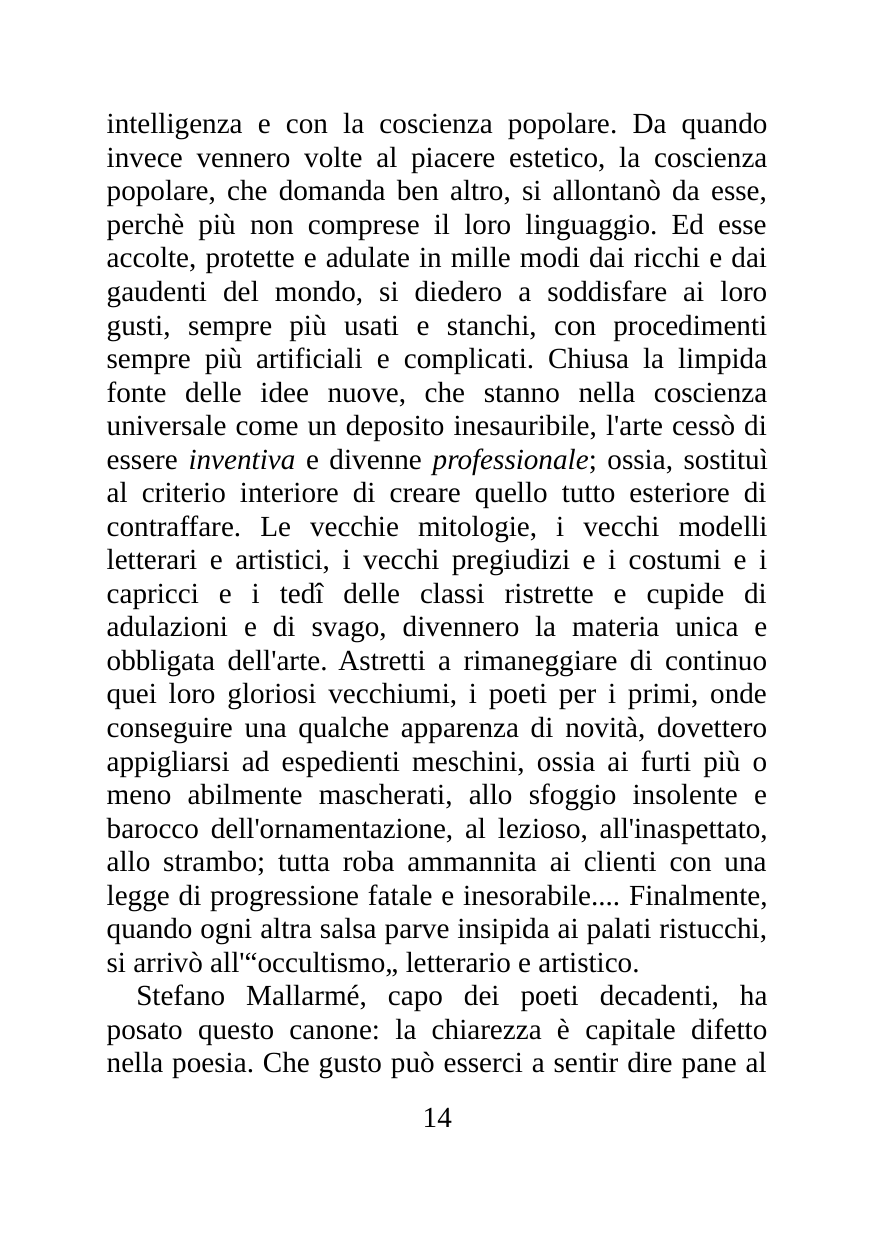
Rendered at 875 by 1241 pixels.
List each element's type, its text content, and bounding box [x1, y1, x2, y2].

text Stefano Mallarmé, capo dei poeti decadenti, ha posato questo canone: la chiarezza è capitale difetto nella poesia. Che gusto può esserci a sentir dire pane al [106, 978, 768, 1079]
text intelligenza e con la coscienza popolare. Da quando invece vennero volte al piacere estetico, la coscienza popolare, che domanda ben altro, si allontanò da esse, perchè più non comprese il loro linguaggio. Ed esse accolte, protette e adulate in mille modi dai ricchi e dai gaudenti del mondo, si diedero a soddisfare ai loro gusti, sempre più usati e stanchi, con procedimenti sempre più artificiali e complicati. Chiusa la limpida fonte delle idee nuove, che stanno nella coscienza universale come un deposito inesauribile, l'arte cessò di essere inventiva e divenne professionale; ossia, sostituì al criterio interiore di creare quello tutto esteriore di contraffare. Le vecchie mitologie, i vecchi modelli letterari e artistici, i vecchi pregiudizi e i costumi e i capricci e i tedî delle classi ristrette e cupide di adulazioni e di svago, divennero la materia unica e obbligata dell'arte. Astretti a rimaneggiare di continuo quei loro gloriosi vecchiumi, i poeti per i primi, onde conseguire una qualche apparenza di novità, dovettero appigliarsi ad espedienti meschini, ossia ai furti più o meno abilmente mascherati, allo sfoggio insolente e barocco dell'ornamentazione, al lezioso, all'inaspettato, allo strambo; tutta roba ammannita ai clienti con una legge di progressione fatale e inesorabile.... Finalmente, quando ogni altra salsa parve insipida ai palati ristucchi, si arrivò all'“occultismo„ letterario e artistico. [106, 106, 768, 978]
